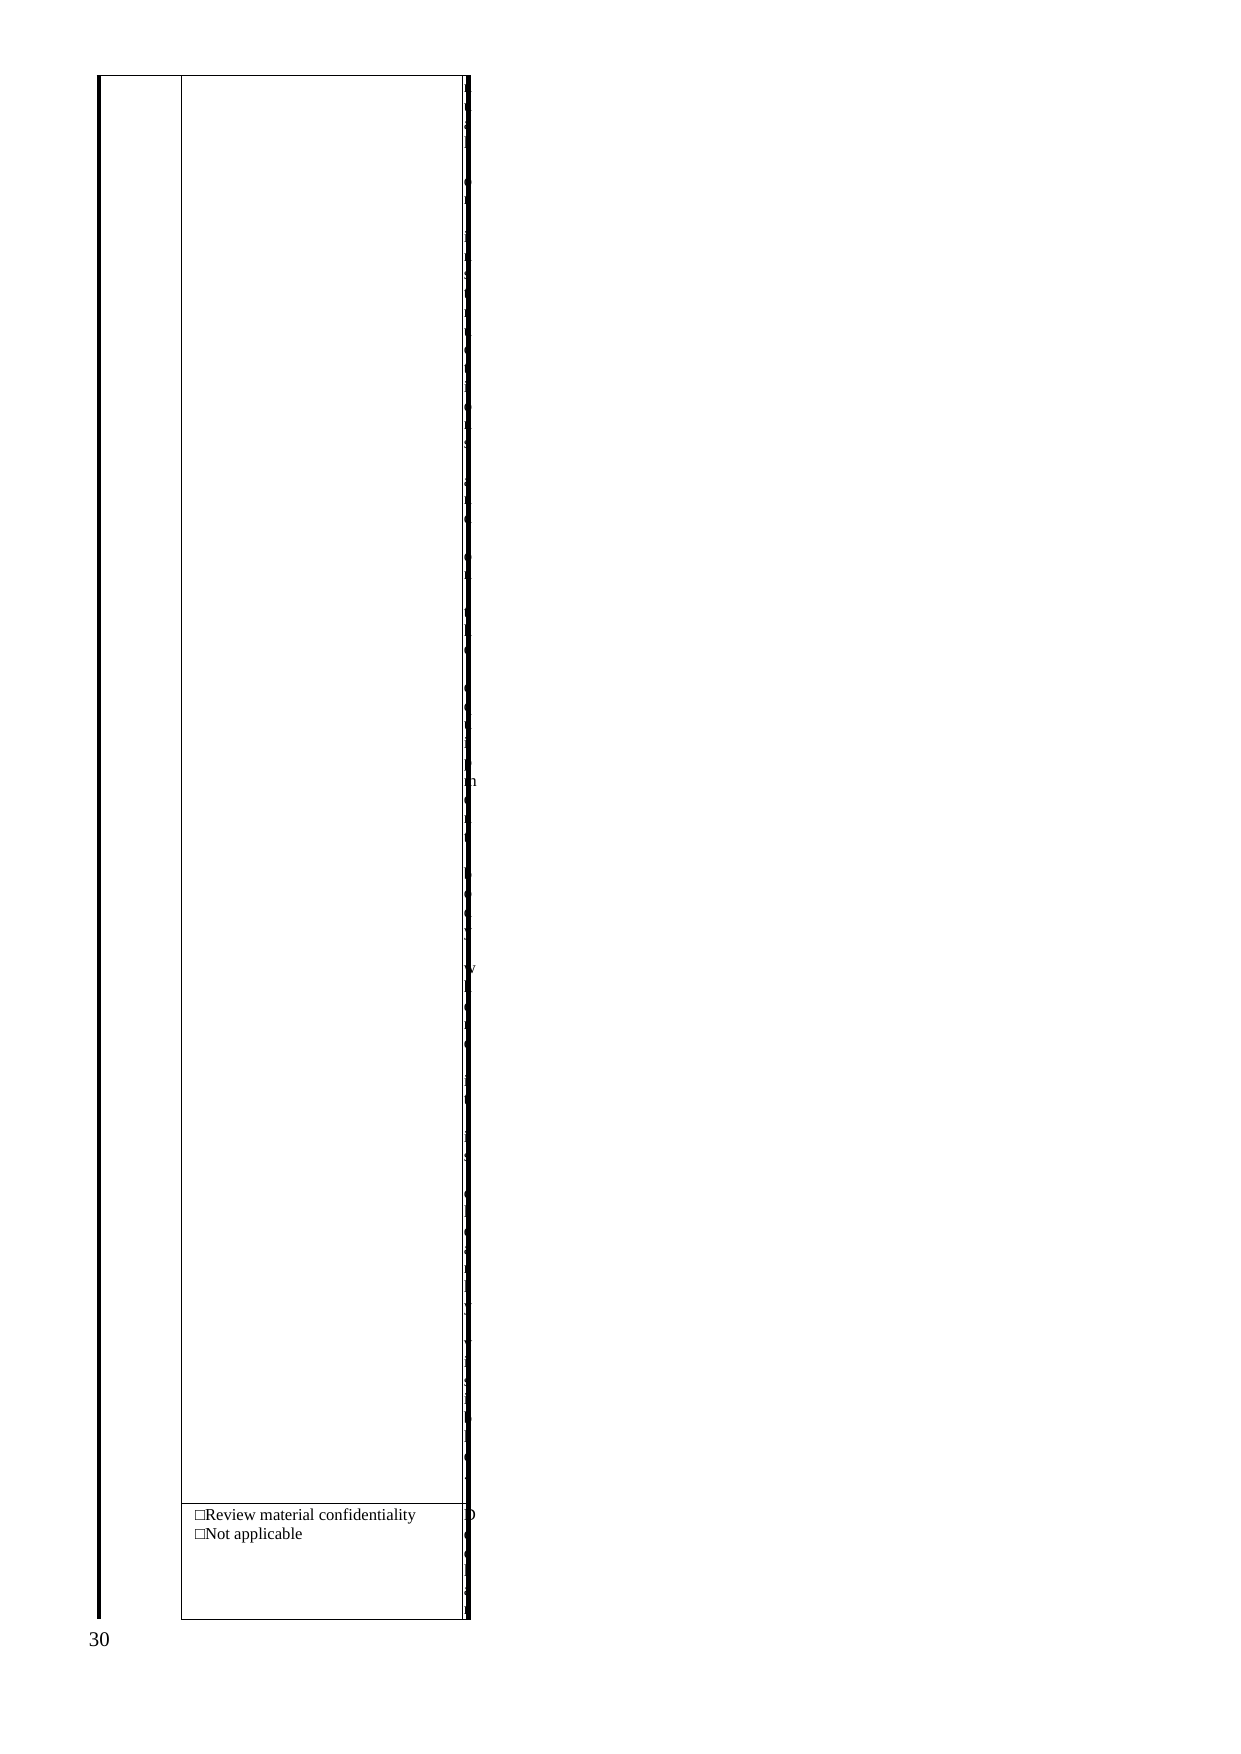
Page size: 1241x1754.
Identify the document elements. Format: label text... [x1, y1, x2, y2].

table_cell [182, 76, 462, 1503]
table_cell [101, 76, 181, 1619]
table_cell □Review material confidentiality □Not applicable [182, 1504, 462, 1619]
